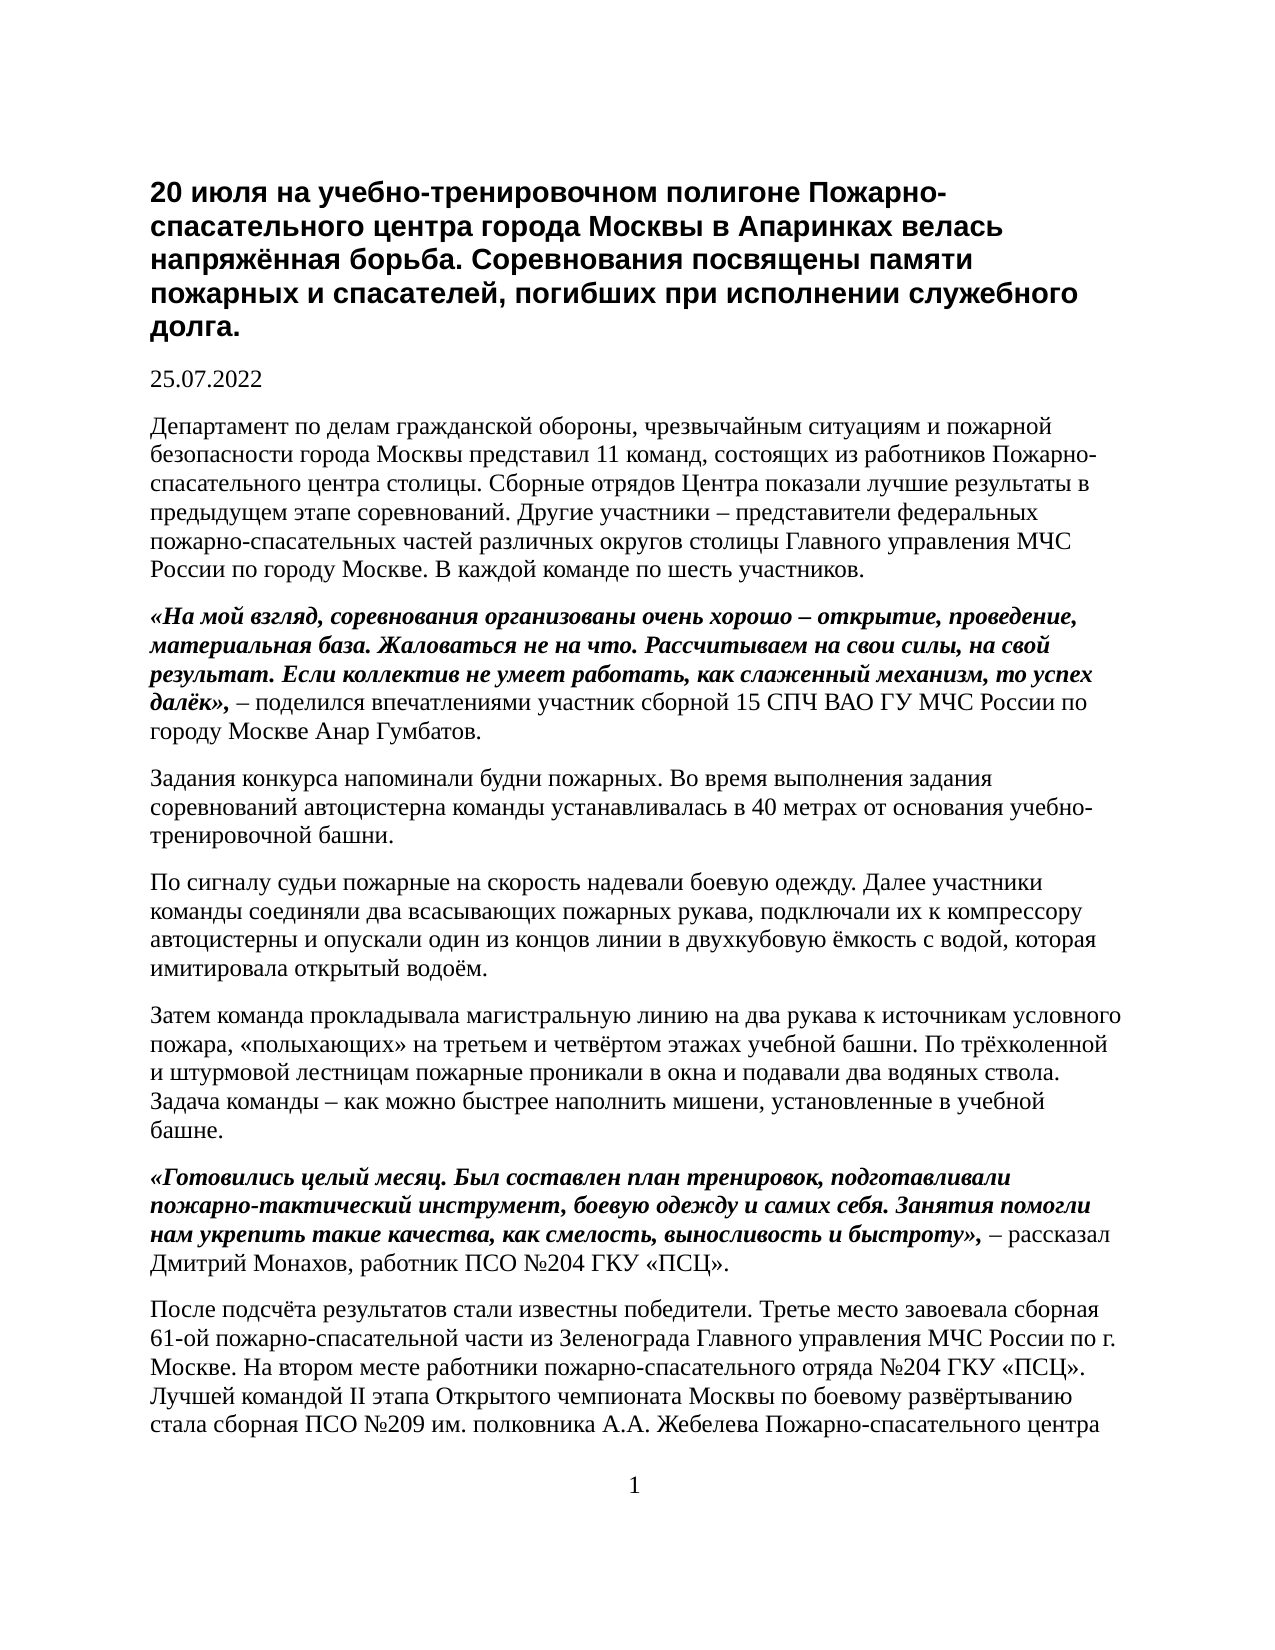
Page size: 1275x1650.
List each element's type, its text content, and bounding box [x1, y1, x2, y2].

text Департамент по делам гражданской обороны, чрезвычайным ситуациям и пожарной безопасности города Москвы представил 11 команд, состоящих из работников Пожарно-спасательного центра столицы. Сборные отрядов Центра показали лучшие результаты в предыдущем этапе соревнований. Другие участники – представители федеральных пожарно-спасательных частей различных округов столицы Главного управления МЧС России по городу Москве. В каждой команде по шесть участников. [150, 411, 1125, 583]
subtitle 20 июля на учебно-тренировочном полигоне Пожарно-спасательного центра города Москвы в Апаринках велась напряжённая борьба. Соревнования посвящены памяти пожарных и спасателей, погибших при исполнении служебного долга. [150, 175, 1125, 343]
text «На мой взгляд, соревнования организованы очень хорошо – открытие, проведение, материальная база. Жаловаться не на что. Рассчитываем на свои силы, на свой результат. Если коллектив не умеет работать, как слаженный механизм, то успех далёк», – поделился впечатлениями участник сборной 15 СПЧ ВАО ГУ МЧС России по городу Москве Анар Гумбатов. [150, 601, 1125, 745]
text Затем команда прокладывала магистральную линию на два рукава к источникам условного пожара, «полыхающих» на третьем и четвёртом этажах учебной башни. По трёхколенной и штурмовой лестницам пожарные проникали в окна и подавали два водяных ствола. Задача команды – как можно быстрее наполнить мишени, установленные в учебной башне. [150, 1000, 1125, 1144]
text По сигналу судьи пожарные на скорость надевали боевую одежду. Далее участники команды соединяли два всасывающих пожарных рукава, подключали их к компрессору автоцистерны и опускали один из концов линии в двухкубовую ёмкость с водой, которая имитировала открытый водоём. [150, 867, 1125, 982]
text 25.07.2022 [150, 364, 1125, 393]
text «Готовились целый месяц. Был составлен план тренировок, подготавливали пожарно-тактический инструмент, боевую одежду и самих себя. Занятия помогли нам укрепить такие качества, как смелость, выносливость и быстроту», – рассказал Дмитрий Монахов, работник ПСО №204 ГКУ «ПСЦ». [150, 1162, 1125, 1277]
text Задания конкурса напоминали будни пожарных. Во время выполнения задания соревнований автоцистерна команды устанавливалась в 40 метрах от основания учебно-тренировочной башни. [150, 763, 1125, 849]
text После подсчёта результатов стали известны победители. Третье место завоевала сборная 61-ой пожарно-спасательной части из Зеленограда Главного управления МЧС России по г. Москве. На втором месте работники пожарно-спасательного отряда №204 ГКУ «ПСЦ». Лучшей командой II этапа Открытого чемпионата Москвы по боевому развёртыванию стала сборная ПСО №209 им. полковника А.А. Жебелева Пожарно-спасательного центра [150, 1294, 1125, 1438]
